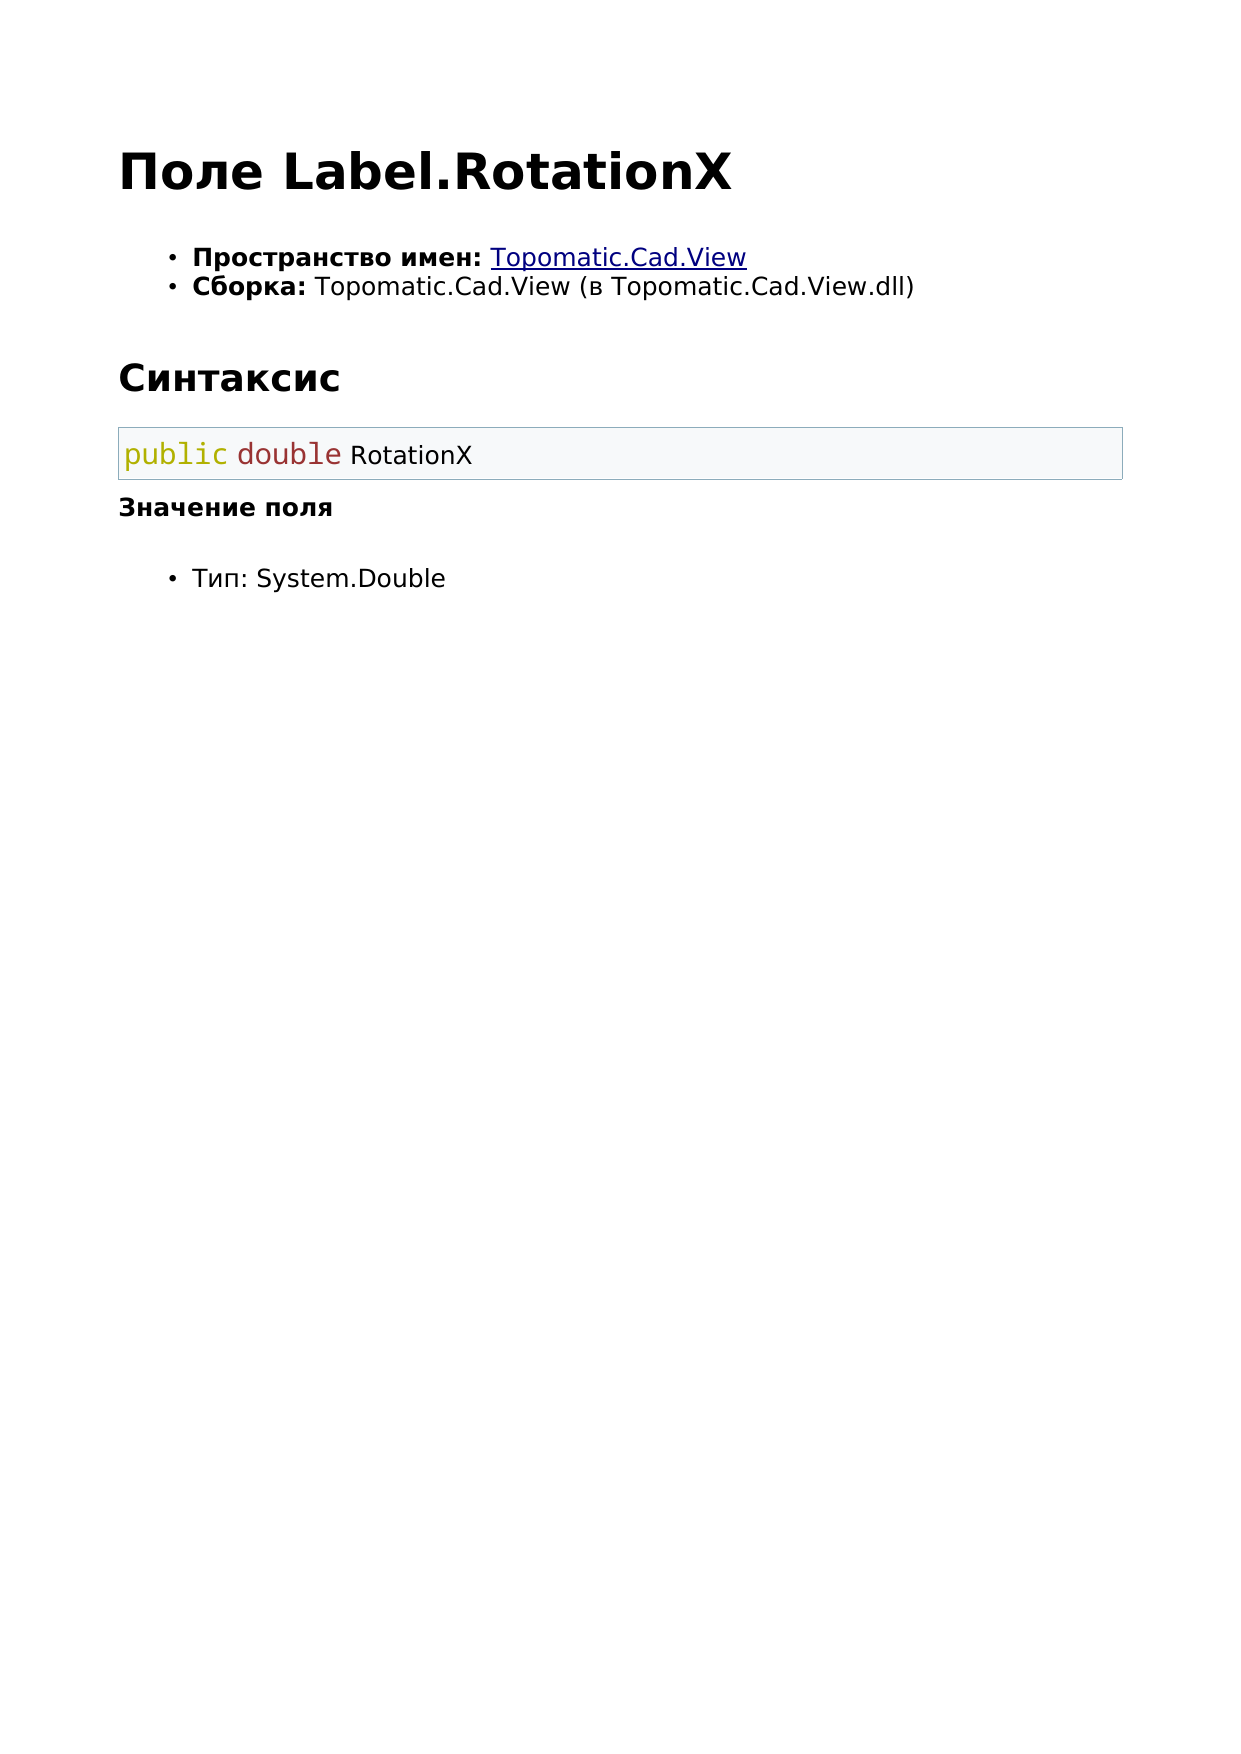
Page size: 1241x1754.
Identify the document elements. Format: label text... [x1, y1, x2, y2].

table_header public double RotationX [119, 428, 1122, 478]
list Сборка: Topomatic.Cad.View (в Topomatic.Cad.View.dll) [177, 272, 1122, 302]
subtitle Поле Label.RotationX [118, 143, 1122, 201]
list Тип: System.Double [177, 564, 1122, 594]
list Пространство имен: Topomatic.Cad.View [177, 243, 1122, 272]
text Значение поля [118, 493, 1122, 523]
subtitle Синтаксис [118, 356, 1122, 400]
